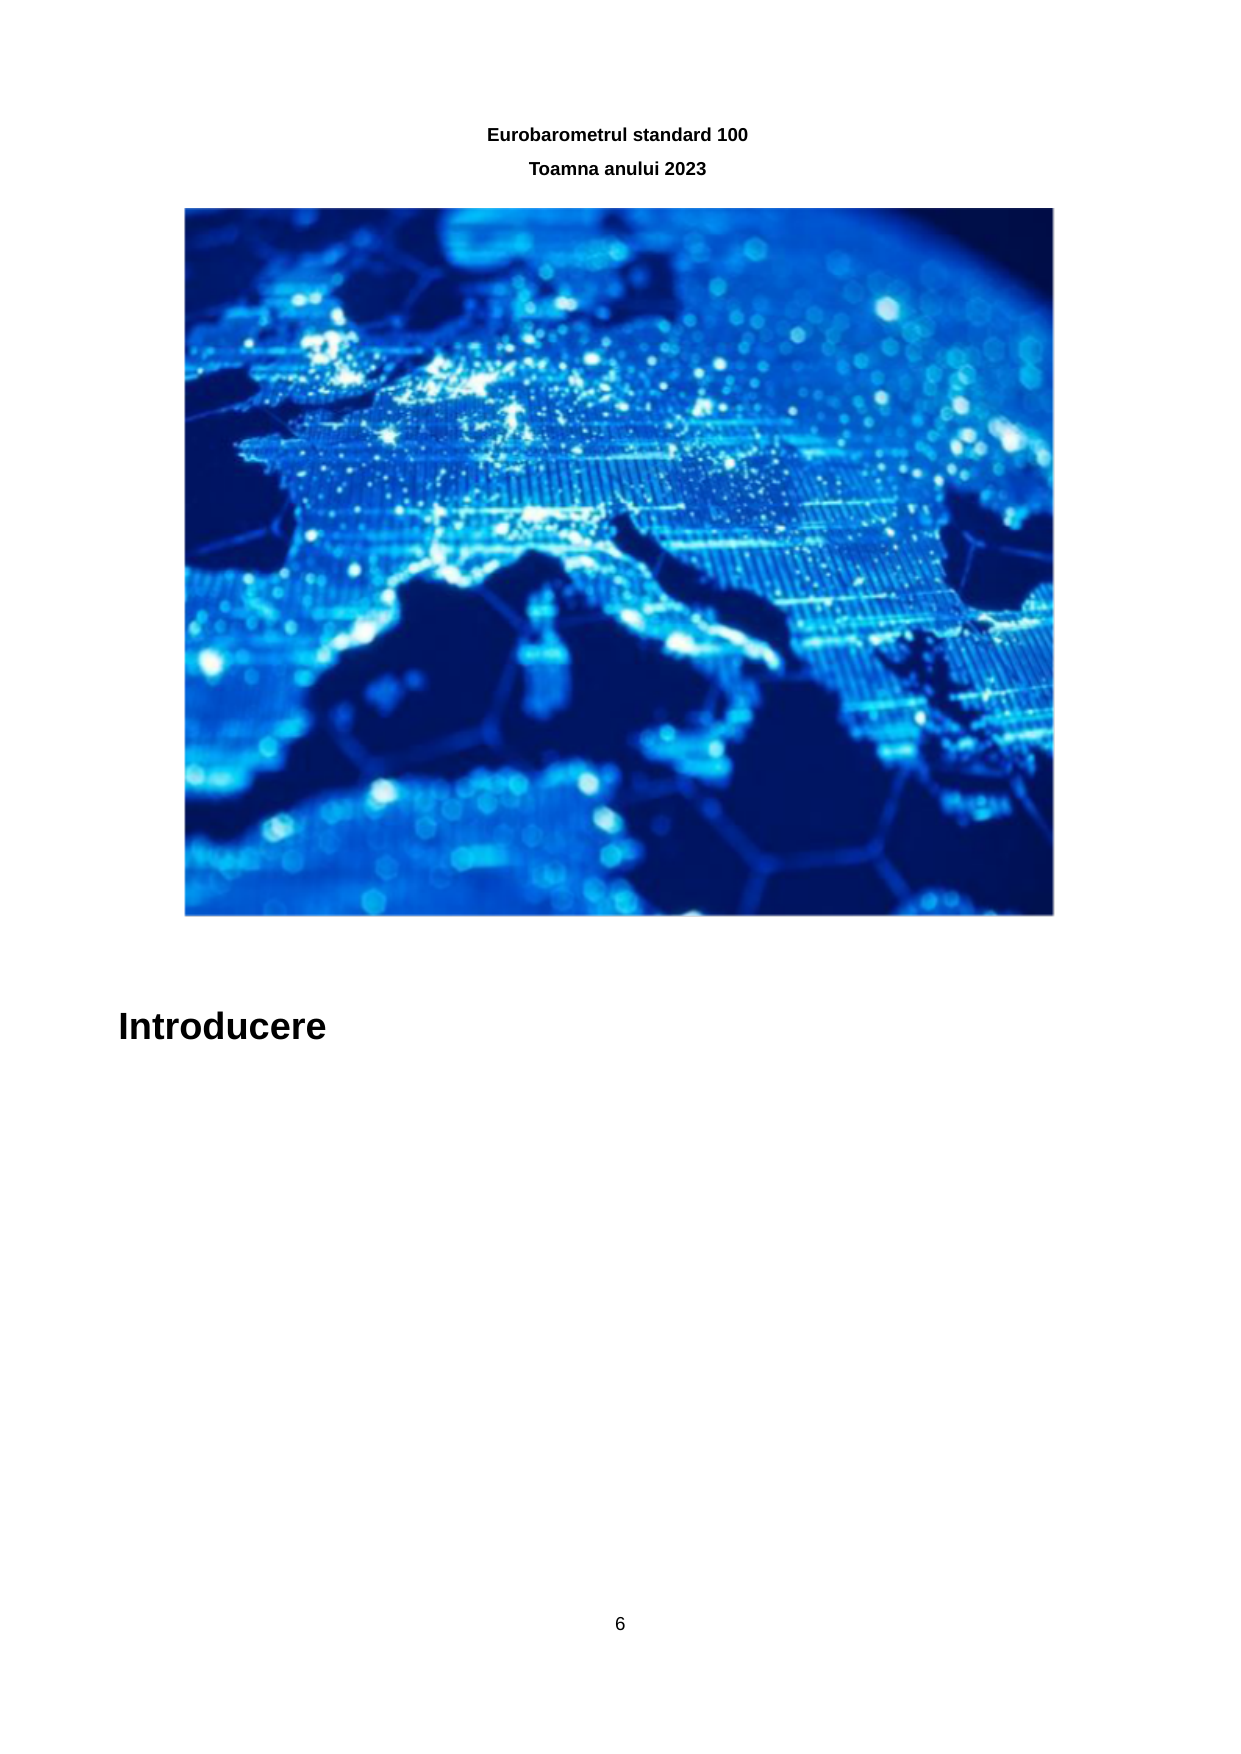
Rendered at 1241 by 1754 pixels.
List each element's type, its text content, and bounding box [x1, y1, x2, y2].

picture [184, 208, 1056, 918]
subtitle Introducere [118, 1004, 1122, 1047]
